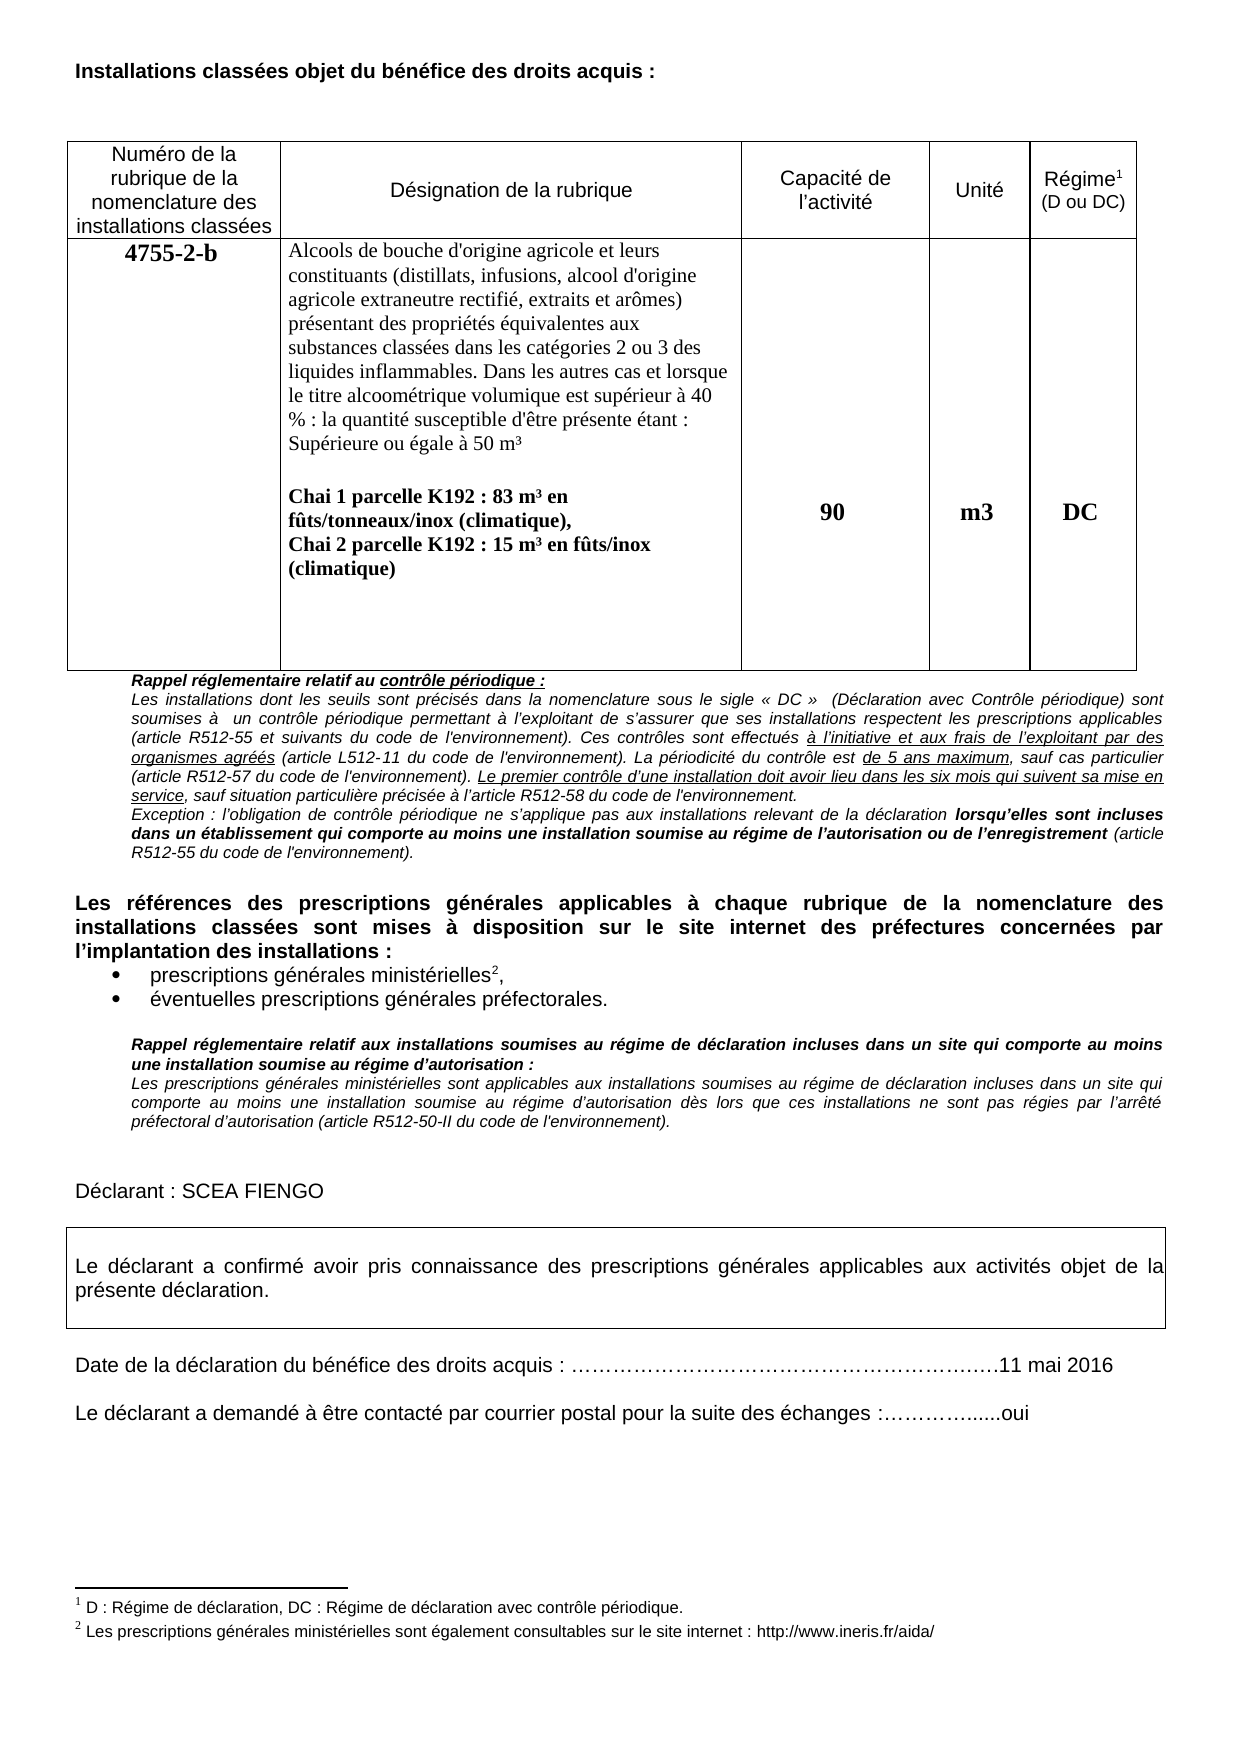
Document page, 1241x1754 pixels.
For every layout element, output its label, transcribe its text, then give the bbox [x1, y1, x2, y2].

text Exception : l’obligation de contrôle périodique ne s’applique pas aux installations relevant de la déclaration lorsqu’elles sont incluses dans un établissement qui comporte au moins une installation soumise au régime de l’autorisation ou de l’enregistrement (article R512-55 du code de l'environnement). [131, 805, 1165, 862]
text Les références des prescriptions générales applicables à chaque rubrique de la nomenclature des installations classées sont mises à disposition sur le site internet des préfectures concernées par l’implantation des installations : [75, 891, 1165, 963]
text Rappel réglementaire relatif au contrôle périodique : [131, 671, 1165, 690]
text Le déclarant a confirmé avoir pris connaissance des prescriptions générales applicables aux activités objet de la présente déclaration. [75, 1254, 1165, 1302]
table_cell Alcools de bouche d'origine agricole et leurs constituants (distillats, infusions, alcool d'origine agricole extraneutre rectifié, extraits et arômes) présentant des propriétés équivalentes aux substances classées dans les catégories 2 ou 3 des liquides inflammables. Dans les autres cas et lorsque le titre alcoométrique volumique est supérieur à 40 % : la quantité susceptible d'être présente étant : Supérieure ou égale à 50 m³ Chai 1 parcelle K192 : 83 m³ en fûts/tonneaux/inox (climatique), Chai 2 parcelle K192 : 15 m³ en fûts/inox (climatique) [281, 239, 741, 670]
table_cell 4755-2-b [68, 239, 280, 670]
table_header Régime (D ou DC) [1031, 142, 1136, 237]
text Le déclarant a demandé à être contacté par courrier postal pour la suite des échanges :…………......oui [75, 1401, 1165, 1425]
text Les installations dont les seuils sont précisés dans la nomenclature sous le sigle « DC » (Déclaration avec Contrôle périodique) sont soumises à un contrôle périodique permettant à l’exploitant de s’assurer que ses installations respectent les prescriptions applicables (article R512-55 et suivants du code de l'environnement). Ces contrôles sont effectués à l’initiative et aux frais de l’exploitant par des organismes agréés (article L512‑11 du code de l'environnement). La périodicité du contrôle est de 5 ans maximum, sauf cas particulier (article R512-57 du code de l'environnement). Le premier contrôle d’une installation doit avoir lieu dans les six mois qui suivent sa mise en service, sauf situation particulière précisée à l’article R512-58 du code de l'environnement. [131, 690, 1165, 805]
table_cell DC [1031, 239, 1136, 670]
table_header Unité [930, 142, 1029, 237]
text Installations classées objet du bénéfice des droits acquis : [75, 59, 1165, 83]
table_header Désignation de la rubrique [281, 142, 741, 237]
table_cell 90 [742, 239, 929, 670]
list Les prescriptions générales ministérielles sont également consultables sur le site internet : http://www.ineris.fr/aida/ [75, 1618, 1165, 1642]
text Date de la déclaration du bénéfice des droits acquis : ………………………………………………….….11 mai 2016 [75, 1353, 1165, 1377]
table_header Capacité de l’activité [742, 142, 929, 237]
table_cell m3 [930, 239, 1029, 670]
text Déclarant : SCEA FIENGO [75, 1179, 1165, 1203]
text Les prescriptions générales ministérielles sont applicables aux installations soumises au régime de déclaration incluses dans un site qui comporte au moins une installation soumise au régime d’autorisation dès lors que ces installations ne sont pas régies par l’arrêté préfectoral d’autorisation (article R512-50-II du code de l'environnement). [131, 1073, 1165, 1131]
text Rappel réglementaire relatif aux installations soumises au régime de déclaration incluses dans un site qui comporte au moins une installation soumise au régime d’autorisation : [131, 1035, 1165, 1073]
table_header Numéro de la rubrique de la nomenclature des installations classées [68, 142, 280, 237]
list éventuelles prescriptions générales préfectorales. [112, 987, 1165, 1011]
list prescriptions générales ministérielles, [112, 963, 1165, 987]
